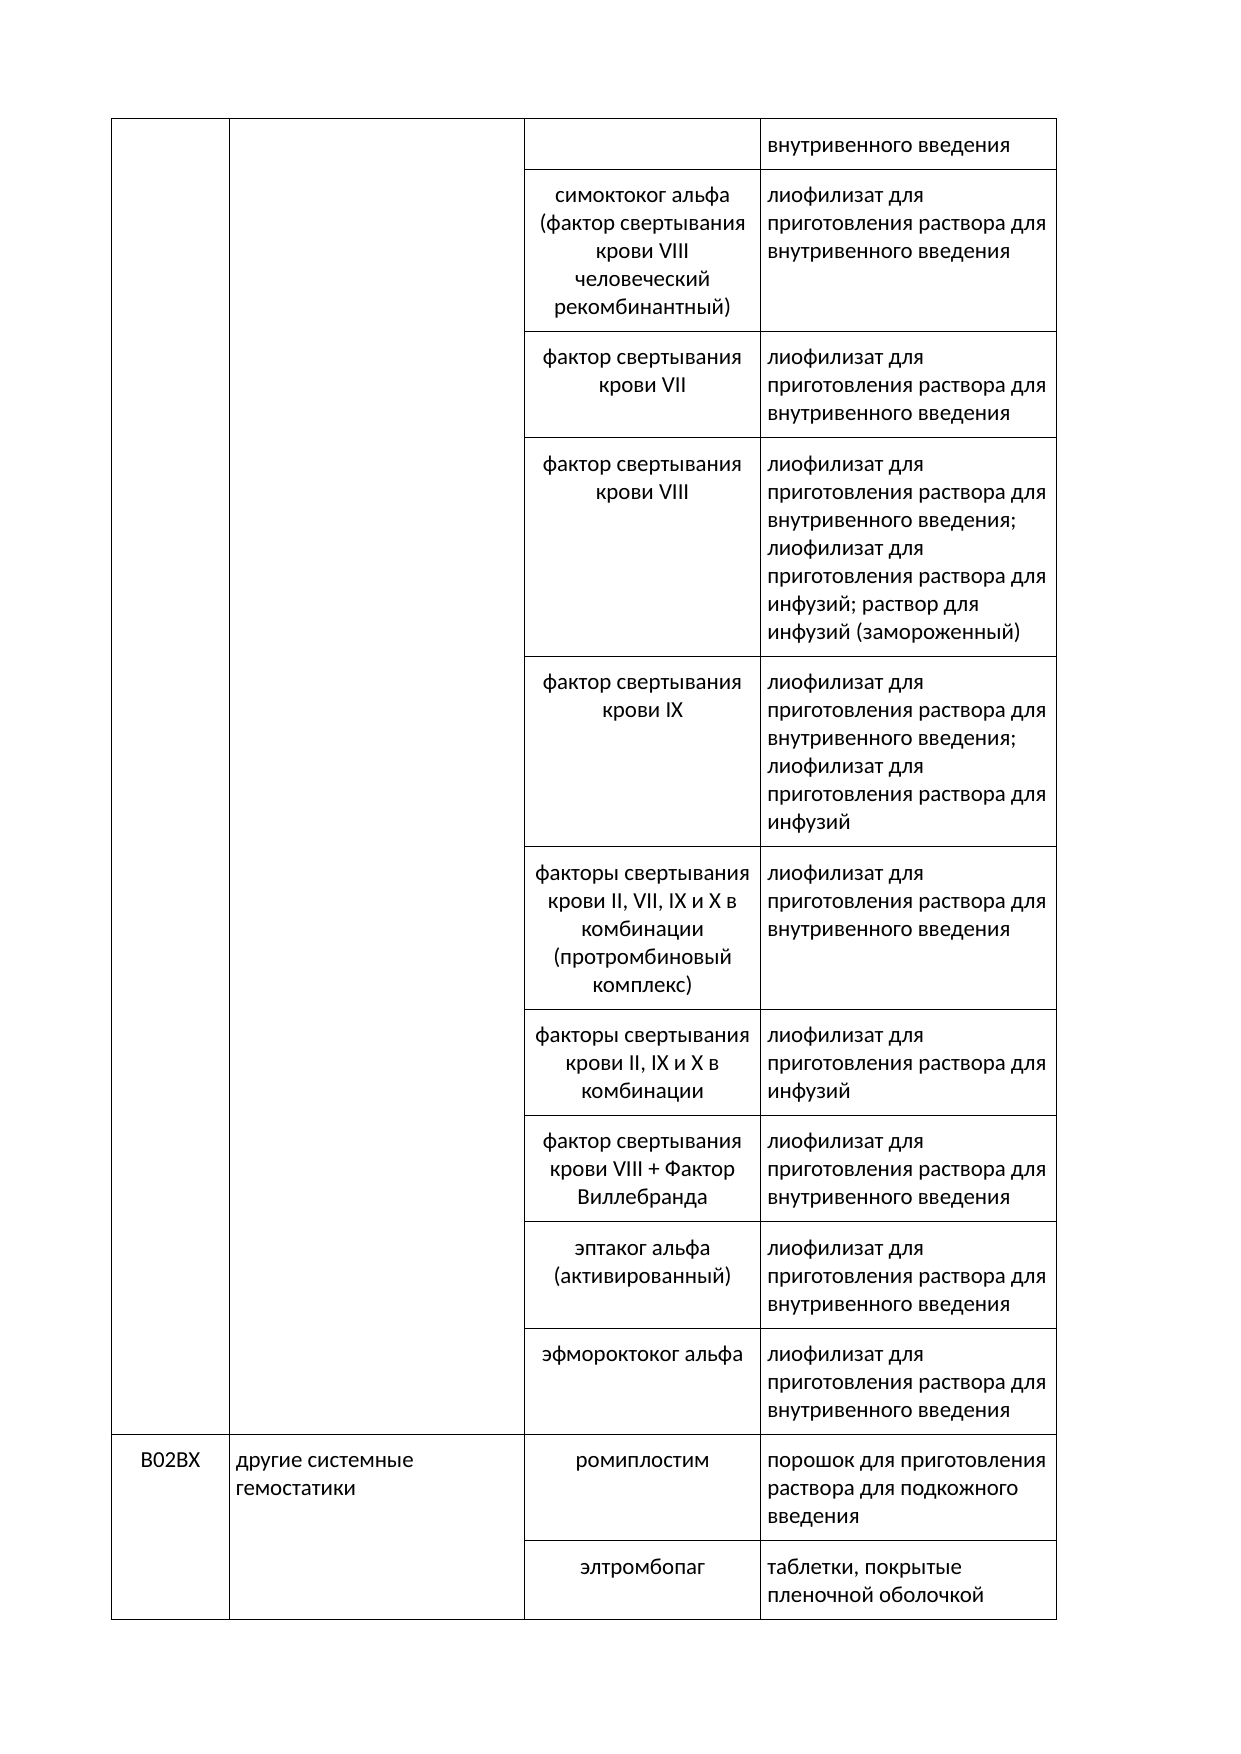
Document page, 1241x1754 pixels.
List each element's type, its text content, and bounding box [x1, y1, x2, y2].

table_cell порошок для приготовления раствора для подкожного введения [761, 1435, 1056, 1540]
table_cell лиофилизат для приготовления раствора для внутривенного введения [761, 1329, 1056, 1434]
table_cell фактор свертывания крови VII [525, 332, 760, 437]
table_cell факторы свертывания крови II, VII, IX и X в комбинации (протромбиновый комплекс) [525, 847, 760, 1008]
table_cell эптаког альфа (активированный) [525, 1222, 760, 1327]
table_cell симоктоког альфа (фактор свертывания крови VIII человеческий рекомбинантный) [525, 170, 760, 331]
table_cell B02BX [112, 1435, 229, 1618]
table_cell [230, 119, 524, 1434]
table_cell [112, 119, 229, 1434]
table_cell [525, 119, 760, 168]
table_cell лиофилизат для приготовления раствора для внутривенного введения [761, 332, 1056, 437]
table_cell лиофилизат для приготовления раствора для внутривенного введения; лиофилизат для приготовления раствора для инфузий; раствор для инфузий (замороженный) [761, 438, 1056, 656]
table_cell лиофилизат для приготовления раствора для внутривенного введения; лиофилизат для приготовления раствора для инфузий [761, 657, 1056, 846]
table_cell другие системные гемостатики [230, 1435, 524, 1618]
table_cell эфмороктоког альфа [525, 1329, 760, 1434]
table_cell лиофилизат для приготовления раствора для внутривенного введения [761, 1116, 1056, 1221]
table_cell лиофилизат для приготовления раствора для инфузий [761, 1010, 1056, 1115]
table_cell элтромбопаг [525, 1541, 760, 1618]
table_cell фактор свертывания крови VIII + Фактор Виллебранда [525, 1116, 760, 1221]
table_cell внутривенного введения [761, 119, 1056, 168]
table_cell лиофилизат для приготовления раствора для внутривенного введения [761, 847, 1056, 1008]
table_cell факторы свертывания крови II, IX и X в комбинации [525, 1010, 760, 1115]
table_cell ромиплостим [525, 1435, 760, 1540]
table_cell таблетки, покрытые пленочной оболочкой [761, 1541, 1056, 1618]
table_cell лиофилизат для приготовления раствора для внутривенного введения [761, 1222, 1056, 1327]
table_cell фактор свертывания крови VIII [525, 438, 760, 656]
table_cell лиофилизат для приготовления раствора для внутривенного введения [761, 170, 1056, 331]
table_cell фактор свертывания крови IX [525, 657, 760, 846]
